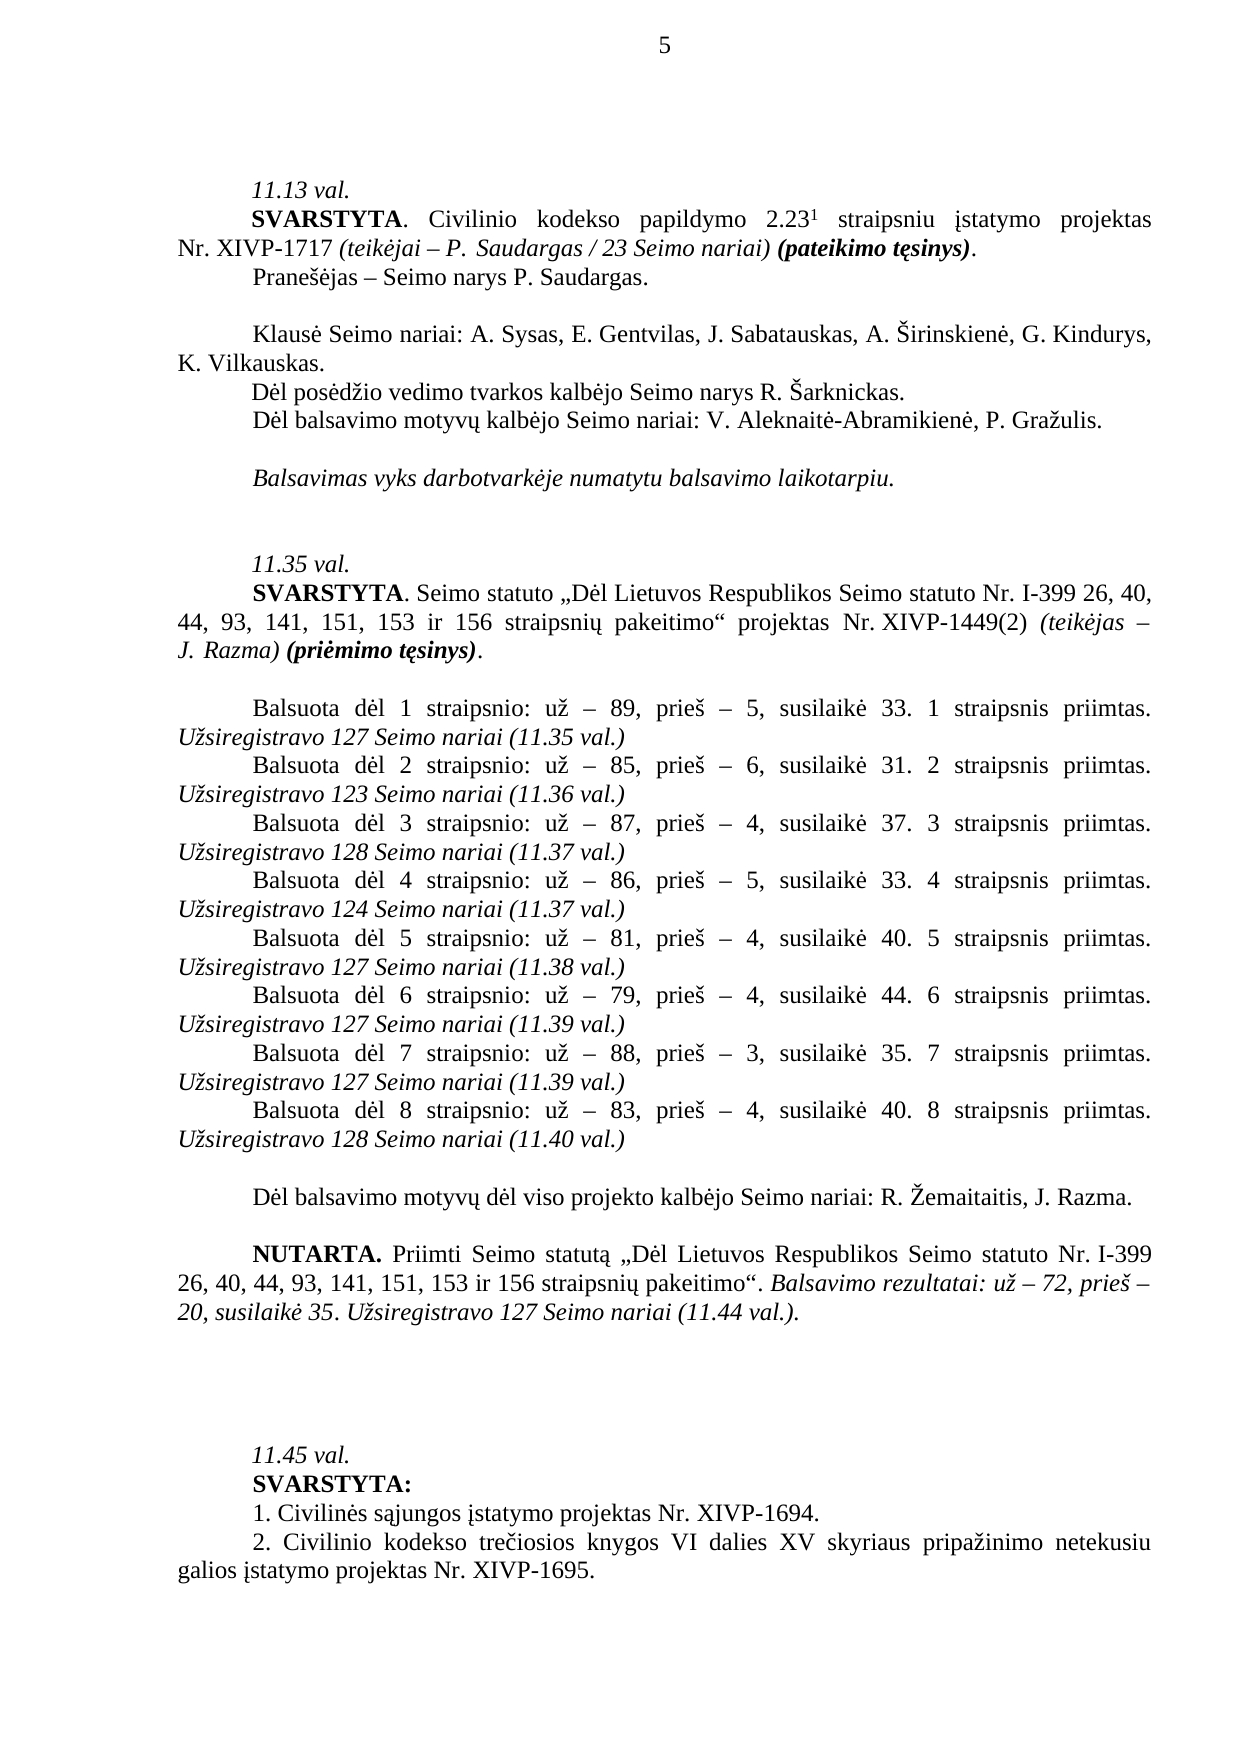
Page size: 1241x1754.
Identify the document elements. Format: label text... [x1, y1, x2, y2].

text Balsuota dėl 1 straipsnio: už – 89, prieš – 5, susilaikė 33. 1 straipsnis priimtas. Užsiregistravo 127 Seimo nariai (11.35 val.) [177, 693, 1152, 751]
text Klausė Seimo nariai: A. Sysas, E. Gentvilas, J. Sabatauskas, A. Širinskienė, G. Kindurys, K. Vilkauskas. [177, 319, 1152, 377]
text Balsuota dėl 3 straipsnio: už – 87, prieš – 4, susilaikė 37. 3 straipsnis priimtas. Užsiregistravo 128 Seimo nariai (11.37 val.) [177, 808, 1152, 866]
text 1. Civilinės sąjungos įstatymo projektas Nr. XIVP-1694. [177, 1498, 1152, 1527]
text 11.13 val. [177, 176, 1152, 204]
text 2. Civilinio kodekso trečiosios knygos VI dalies XV skyriaus pripažinimo netekusiu galios įstatymo projektas Nr. XIVP-1695. [177, 1527, 1152, 1584]
text SVARSTYTA: [177, 1469, 1152, 1498]
text SVARSTYTA. Civilinio kodekso papildymo 2.231 straipsniu įstatymo projektas Nr. XIVP-1717 (teikėjai – P. Saudargas / 23 Seimo nariai) (pateikimo tęsinys). [177, 204, 1152, 262]
text Pranešėjas – Seimo narys P. Saudargas. [177, 262, 1152, 291]
text 11.45 val. [177, 1441, 1152, 1469]
text Balsuota dėl 5 straipsnio: už – 81, prieš – 4, susilaikė 40. 5 straipsnis priimtas. Užsiregistravo 127 Seimo nariai (11.38 val.) [177, 923, 1152, 981]
text Dėl balsavimo motyvų kalbėjo Seimo nariai: V. Aleknaitė-Abramikienė, P. Gražulis. [177, 406, 1152, 434]
text NUTARTA. Priimti Seimo statutą „Dėl Lietuvos Respublikos Seimo statuto Nr. I-399 26, 40, 44, 93, 141, 151, 153 ir 156 straipsnių pakeitimo“. Balsavimo rezultatai: už – 72, prieš – 20, susilaikė 35. Užsiregistravo 127 Seimo nariai (11.44 val.). [177, 1239, 1152, 1326]
text Balsuota dėl 7 straipsnio: už – 88, prieš – 3, susilaikė 35. 7 straipsnis priimtas. Užsiregistravo 127 Seimo nariai (11.39 val.) [177, 1038, 1152, 1096]
text Balsuota dėl 6 straipsnio: už – 79, prieš – 4, susilaikė 44. 6 straipsnis priimtas. Užsiregistravo 127 Seimo nariai (11.39 val.) [177, 981, 1152, 1038]
text SVARSTYTA. Seimo statuto „Dėl Lietuvos Respublikos Seimo statuto Nr. I-399 26, 40, 44, 93, 141, 151, 153 ir 156 straipsnių pakeitimo“ projektas Nr. XIVP-1449(2) (teikėjas – J. Razma) (priėmimo tęsinys). [177, 578, 1152, 664]
text Balsuota dėl 8 straipsnio: už – 83, prieš – 4, susilaikė 40. 8 straipsnis priimtas. Užsiregistravo 128 Seimo nariai (11.40 val.) [177, 1096, 1152, 1153]
text Dėl posėdžio vedimo tvarkos kalbėjo Seimo narys R. Šarknickas. [177, 377, 1152, 406]
text Dėl balsavimo motyvų dėl viso projekto kalbėjo Seimo nariai: R. Žemaitaitis, J. Razma. [177, 1182, 1152, 1211]
text 11.35 val. [177, 549, 1152, 578]
text Balsuota dėl 2 straipsnio: už – 85, prieš – 6, susilaikė 31. 2 straipsnis priimtas. Užsiregistravo 123 Seimo nariai (11.36 val.) [177, 751, 1152, 808]
text Balsuota dėl 4 straipsnio: už – 86, prieš – 5, susilaikė 33. 4 straipsnis priimtas. Užsiregistravo 124 Seimo nariai (11.37 val.) [177, 866, 1152, 923]
text Balsavimas vyks darbotvarkėje numatytu balsavimo laikotarpiu. [177, 463, 1152, 492]
